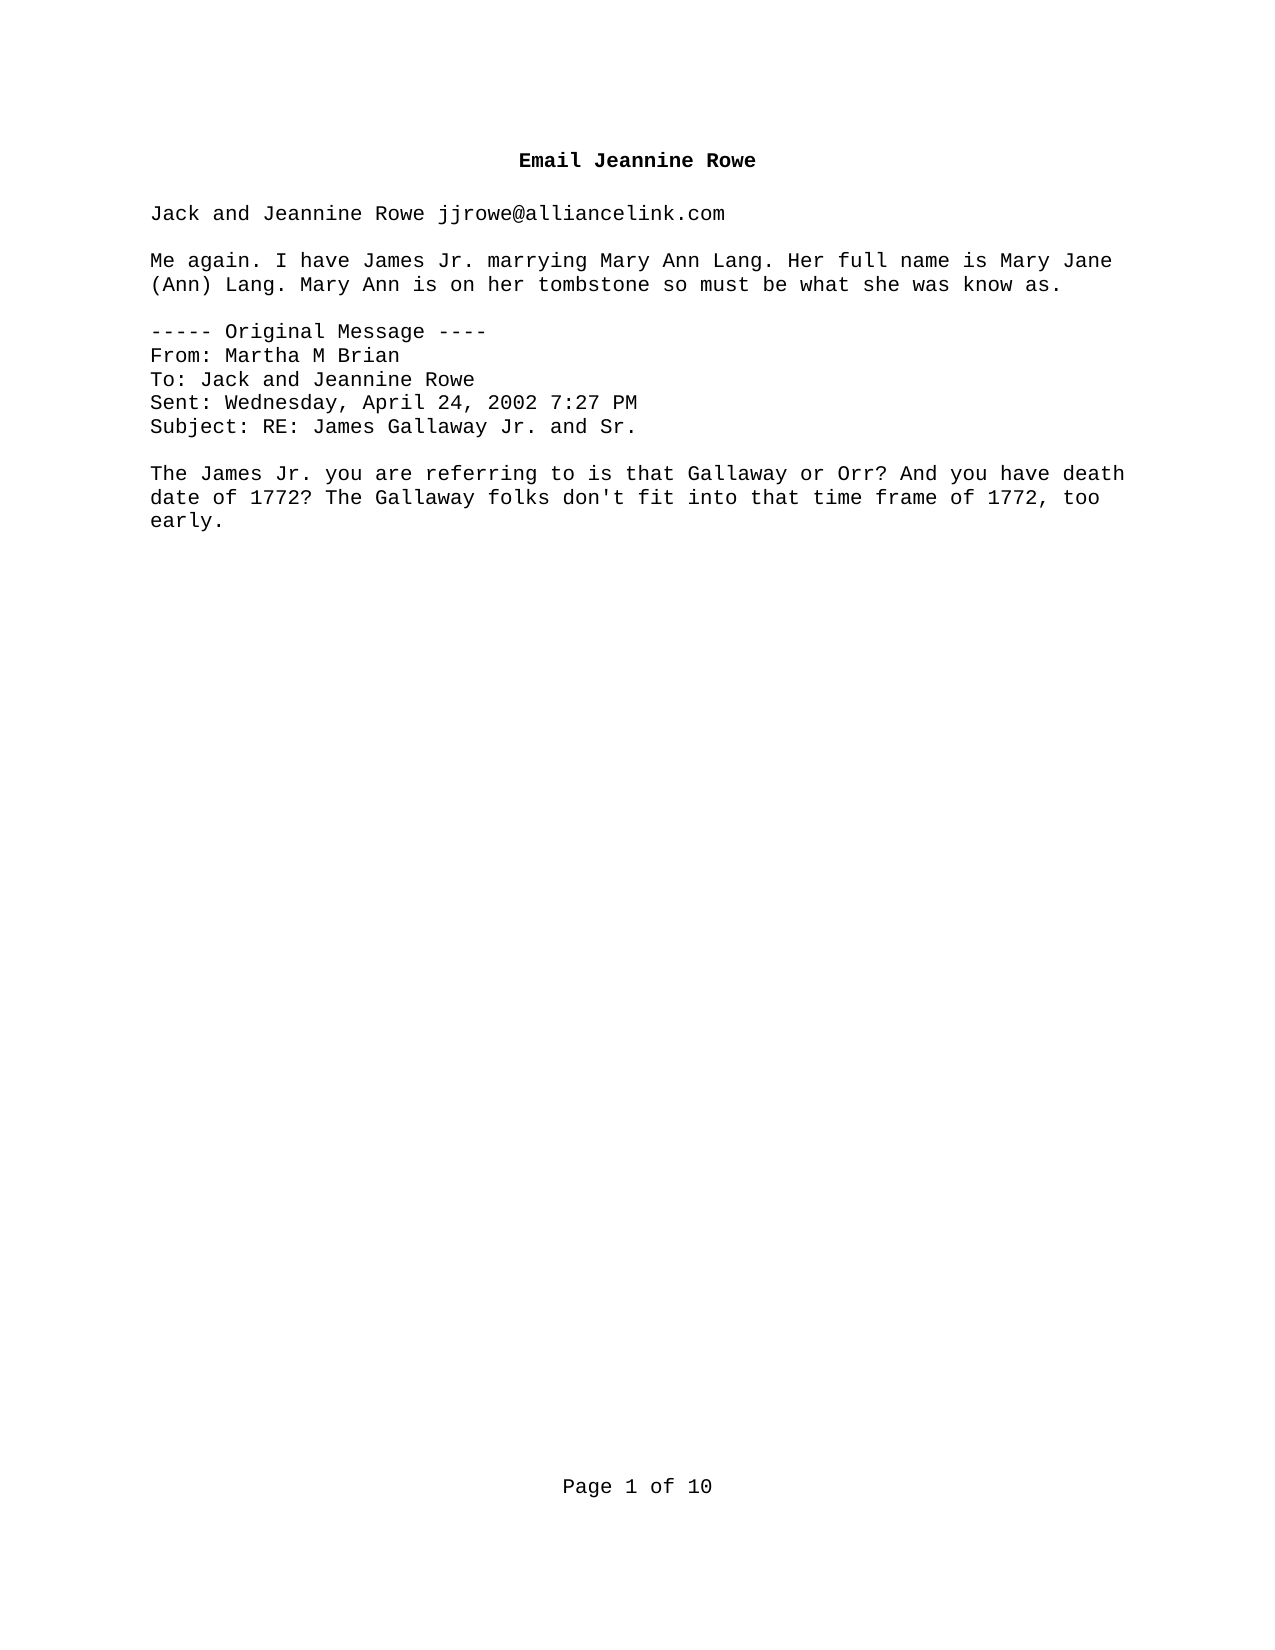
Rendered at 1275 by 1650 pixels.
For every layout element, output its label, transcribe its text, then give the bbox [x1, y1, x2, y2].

text Subject: RE: James Gallaway Jr. and Sr. [150, 416, 1125, 439]
text To: Jack and Jeannine Rowe [150, 369, 1125, 392]
text Jack and Jeannine Rowe jjrowe@alliancelink.com [150, 203, 1125, 227]
text The James Jr. you are referring to is that Gallaway or Orr? And you have death date of 1772? The Gallaway folks don't fit into that time frame of 1772, too early. [150, 463, 1125, 534]
text From: Martha M Brian [150, 345, 1125, 369]
text Sent: Wednesday, April 24, 2002 7:27 PM [150, 392, 1125, 416]
text ----- Original Message ---- [150, 321, 1125, 345]
text Me again. I have James Jr. marrying Mary Ann Lang. Her full name is Mary Jane (Ann) Lang. Mary Ann is on her tombstone so must be what she was know as. [150, 250, 1125, 298]
